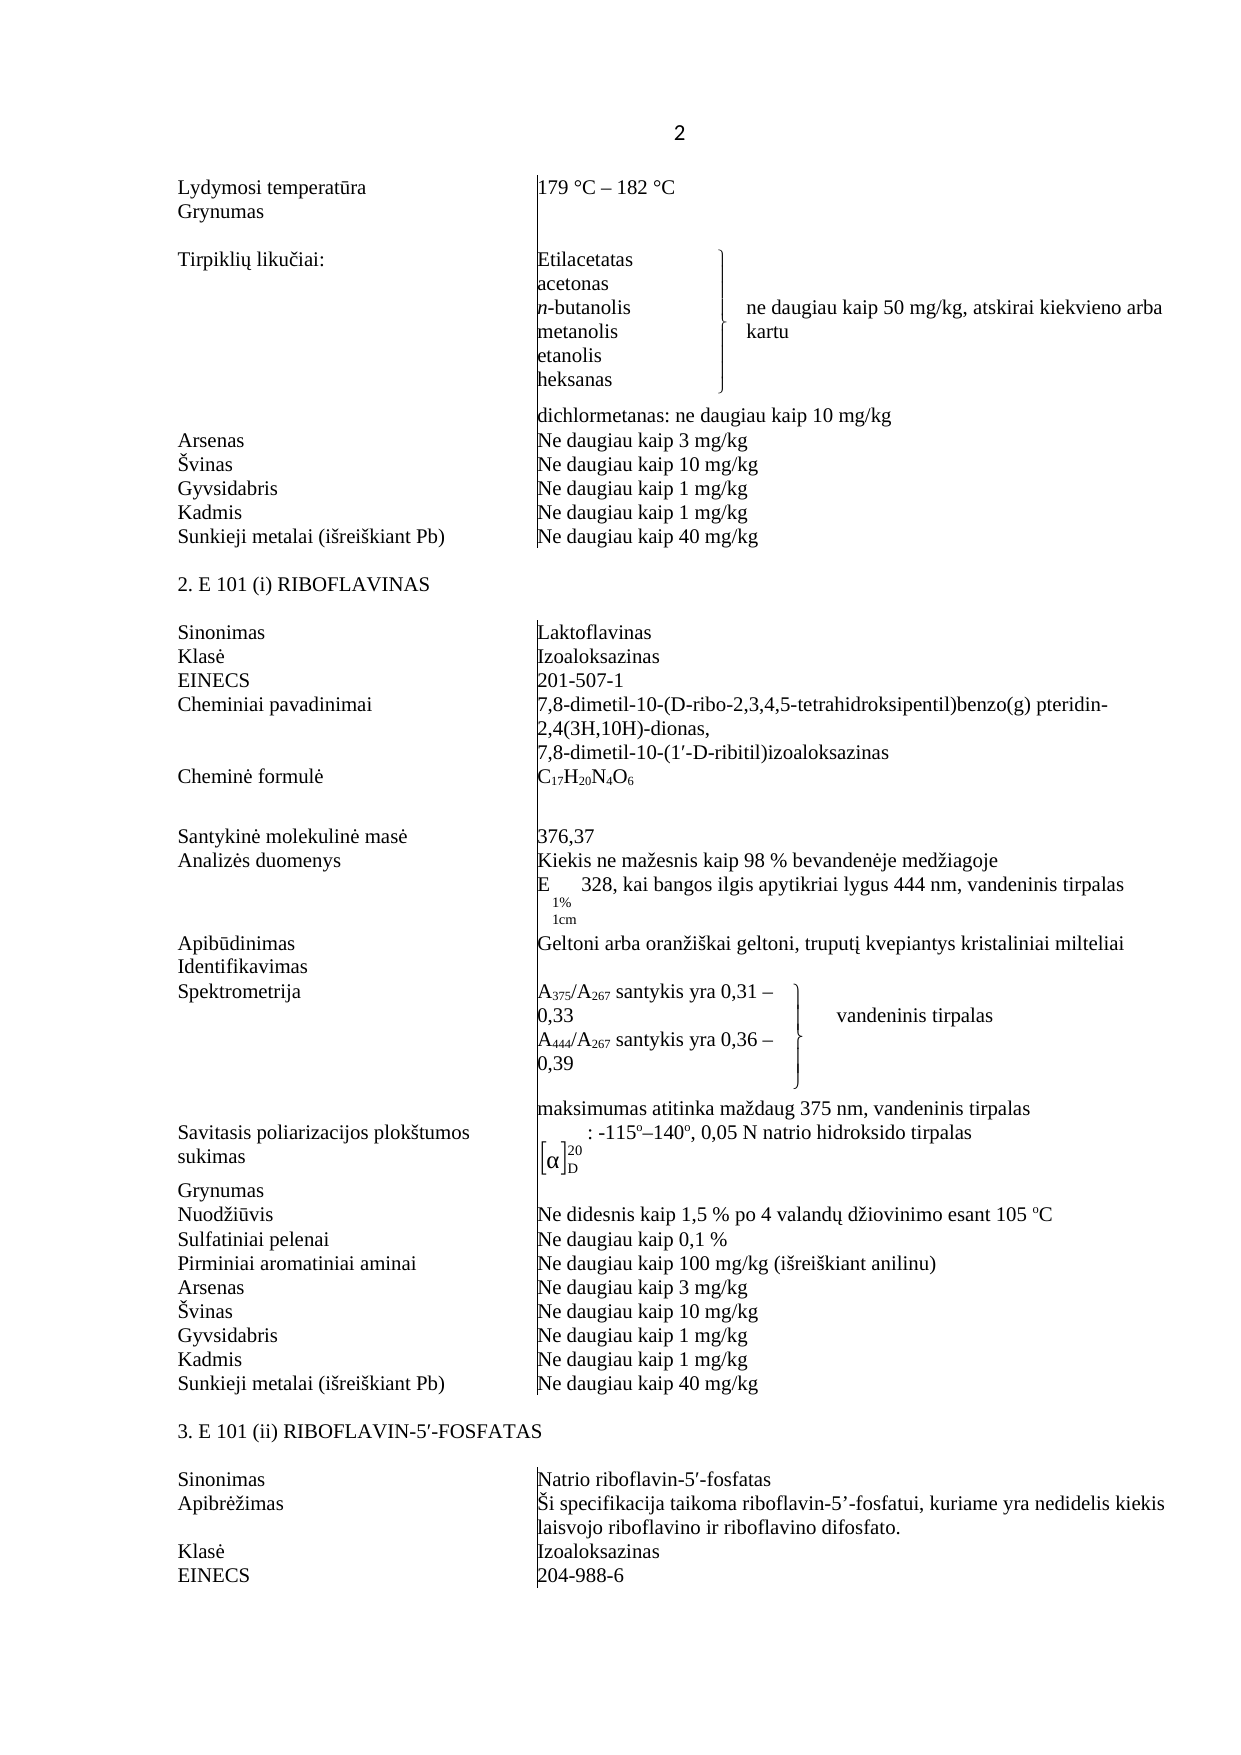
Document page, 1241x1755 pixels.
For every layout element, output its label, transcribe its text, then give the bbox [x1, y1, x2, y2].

table_cell Kadmis [177, 1347, 537, 1371]
table_cell Etilacetatas [538, 247, 702, 271]
table_cell acetonas [538, 271, 702, 295]
table_cell 7,8-dimetil-10-(D-ribo-2,3,4,5-tetrahidroksipentil)benzo(g) pteridin-2,4(3H,10H)-dionas, [538, 692, 1181, 740]
table_cell 2. E 101 (i) RIBOFLAVINAS [177, 572, 1181, 620]
table_cell [177, 1395, 537, 1419]
table_cell [537, 1395, 1181, 1419]
table_cell 376,37 [538, 824, 1181, 848]
table_cell EINECS [177, 1563, 537, 1587]
table_cell [177, 740, 537, 764]
table_cell Izoaloksazinas [538, 1539, 1181, 1563]
table_cell [702, 247, 746, 403]
table_cell Ne daugiau kaip 100 mg/kg (išreiškiant anilinu) [538, 1251, 1181, 1274]
table_cell [177, 223, 537, 247]
table_cell vandeninis tirpalas [836, 979, 1181, 1096]
table_cell n-butanolis [538, 295, 702, 319]
table_cell Ne daugiau kaip 1 mg/kg [538, 500, 1181, 524]
table_cell Gyvsidabris [177, 476, 537, 500]
table_cell Ne daugiau kaip 3 mg/kg [538, 1275, 1181, 1299]
table_cell [746, 223, 1181, 247]
table_cell Ne daugiau kaip 40 mg/kg [538, 524, 1181, 548]
table_cell Ne daugiau kaip 10 mg/kg [538, 1299, 1181, 1323]
table_cell Cheminė formulė [177, 764, 537, 824]
table_cell [941, 955, 1181, 978]
table_cell [537, 548, 1181, 572]
table_cell [777, 979, 836, 1096]
table_cell [177, 404, 537, 427]
table_cell Tirpiklių likučiai: [177, 247, 537, 271]
table_cell Apibūdinimas [177, 930, 537, 954]
table_cell : -115o–140o, 0,05 N natrio hidroksido tirpalas [538, 1120, 1181, 1178]
table_cell [746, 247, 1181, 271]
table_cell [538, 223, 746, 247]
table_cell [746, 271, 1181, 295]
table_cell [746, 368, 1181, 403]
table_cell heksanas [538, 368, 702, 403]
table_cell [177, 319, 537, 343]
table_cell A444/A267 santykis yra 0,36 – 0,39 [538, 1027, 777, 1096]
table_cell maksimumas atitinka maždaug 375 nm, vandeninis tirpalas [538, 1096, 1181, 1120]
table_cell Lydymosi temperatūra [177, 175, 537, 199]
table_cell Ne daugiau kaip 3 mg/kg [538, 428, 1181, 452]
table_cell Nuodžiūvis [177, 1203, 537, 1226]
table_cell Sunkieji metalai (išreiškiant Pb) [177, 524, 537, 548]
table_cell Savitasis poliarizacijos plokštumos sukimas [177, 1120, 537, 1178]
table_cell [177, 295, 537, 319]
table_cell Kadmis [177, 500, 537, 524]
table_cell Natrio riboflavin-5′-fosfatas [538, 1467, 1181, 1491]
table_cell EINECS [177, 668, 537, 692]
table_cell Cheminiai pavadinimai [177, 692, 537, 740]
table_cell Geltoni arba oranžiškai geltoni, truputį kvepiantys kristaliniai milteliai [538, 930, 1181, 954]
table_cell [746, 199, 1181, 223]
table_cell Sulfatiniai pelenai [177, 1226, 537, 1251]
table_cell Grynumas [177, 199, 537, 223]
table_cell Laktoflavinas [538, 620, 1181, 644]
table_cell C17H20N4O6 [538, 764, 1181, 824]
table_cell Gyvsidabris [177, 1323, 537, 1347]
table_cell Izoaloksazinas [538, 644, 1181, 668]
table_cell Sinonimas [177, 620, 537, 644]
table_cell Ne daugiau kaip 0,1 % [538, 1226, 1181, 1251]
table_cell Ne daugiau kaip 40 mg/kg [538, 1371, 1181, 1395]
table_cell metanolis [538, 319, 702, 343]
table_cell Apibrėžimas [177, 1491, 537, 1539]
table_cell Ne didesnis kaip 1,5 % po 4 valandų džiovinimo esant 105 oC [538, 1203, 1181, 1226]
table_cell [746, 343, 1181, 367]
table_cell 179 °C – 182 °C [538, 175, 1181, 199]
table_cell [538, 1178, 1181, 1202]
table_cell dichlormetanas: ne daugiau kaip 10 mg/kg [538, 404, 1181, 427]
table_cell 3. E 101 (ii) RIBOFLAVIN-5′-FOSFATAS [177, 1419, 1181, 1467]
table_cell A375/A267 santykis yra 0,31 – 0,33 [538, 979, 777, 1027]
table_cell Ne daugiau kaip 1 mg/kg [538, 476, 1181, 500]
table_cell [177, 548, 537, 572]
table_cell [177, 1027, 537, 1096]
table_cell E328, kai bangos ilgis apytikriai lygus 444 nm, vandeninis tirpalas [538, 872, 1181, 930]
table_cell Švinas [177, 1299, 537, 1323]
table_cell Spektrometrija [177, 979, 537, 1027]
table_cell 7,8-dimetil-10-(1′-D-ribitil)izoaloksazinas [538, 740, 1181, 764]
table_cell Švinas [177, 452, 537, 476]
table_cell ne daugiau kaip 50 mg/kg, atskirai kiekvieno arba kartu [746, 295, 1181, 343]
table_cell [177, 368, 537, 403]
table_cell [538, 955, 941, 978]
table_cell Grynumas [177, 1178, 537, 1202]
table_cell Arsenas [177, 1275, 537, 1299]
table_cell 201-507-1 [538, 668, 1181, 692]
table_cell etanolis [538, 343, 702, 367]
table_cell Kiekis ne mažesnis kaip 98 % bevandenėje medžiagoje [538, 848, 1181, 872]
table_cell 204-988-6 [538, 1563, 1181, 1587]
table_cell Arsenas [177, 428, 537, 452]
table_cell [177, 343, 537, 367]
table_cell [177, 271, 537, 295]
table_cell Klasė [177, 1539, 537, 1563]
table_cell Identifikavimas [177, 955, 537, 978]
table_cell Sunkieji metalai (išreiškiant Pb) [177, 1371, 537, 1395]
table_cell Ši specifikacija taikoma riboflavin-5’-fosfatui, kuriame yra nedidelis kiekis laisvojo riboflavino ir riboflavino difosfato. [538, 1491, 1181, 1539]
table_cell Analizės duomenys [177, 848, 537, 930]
table_cell Pirminiai aromatiniai aminai [177, 1251, 537, 1274]
table_cell Ne daugiau kaip 1 mg/kg [538, 1323, 1181, 1347]
table_cell Sinonimas [177, 1467, 537, 1491]
table_cell Santykinė molekulinė masė [177, 824, 537, 848]
table_cell Ne daugiau kaip 10 mg/kg [538, 452, 1181, 476]
table_cell Klasė [177, 644, 537, 668]
table_cell Ne daugiau kaip 1 mg/kg [538, 1347, 1181, 1371]
table_cell [177, 1096, 537, 1120]
table_cell [538, 199, 746, 223]
